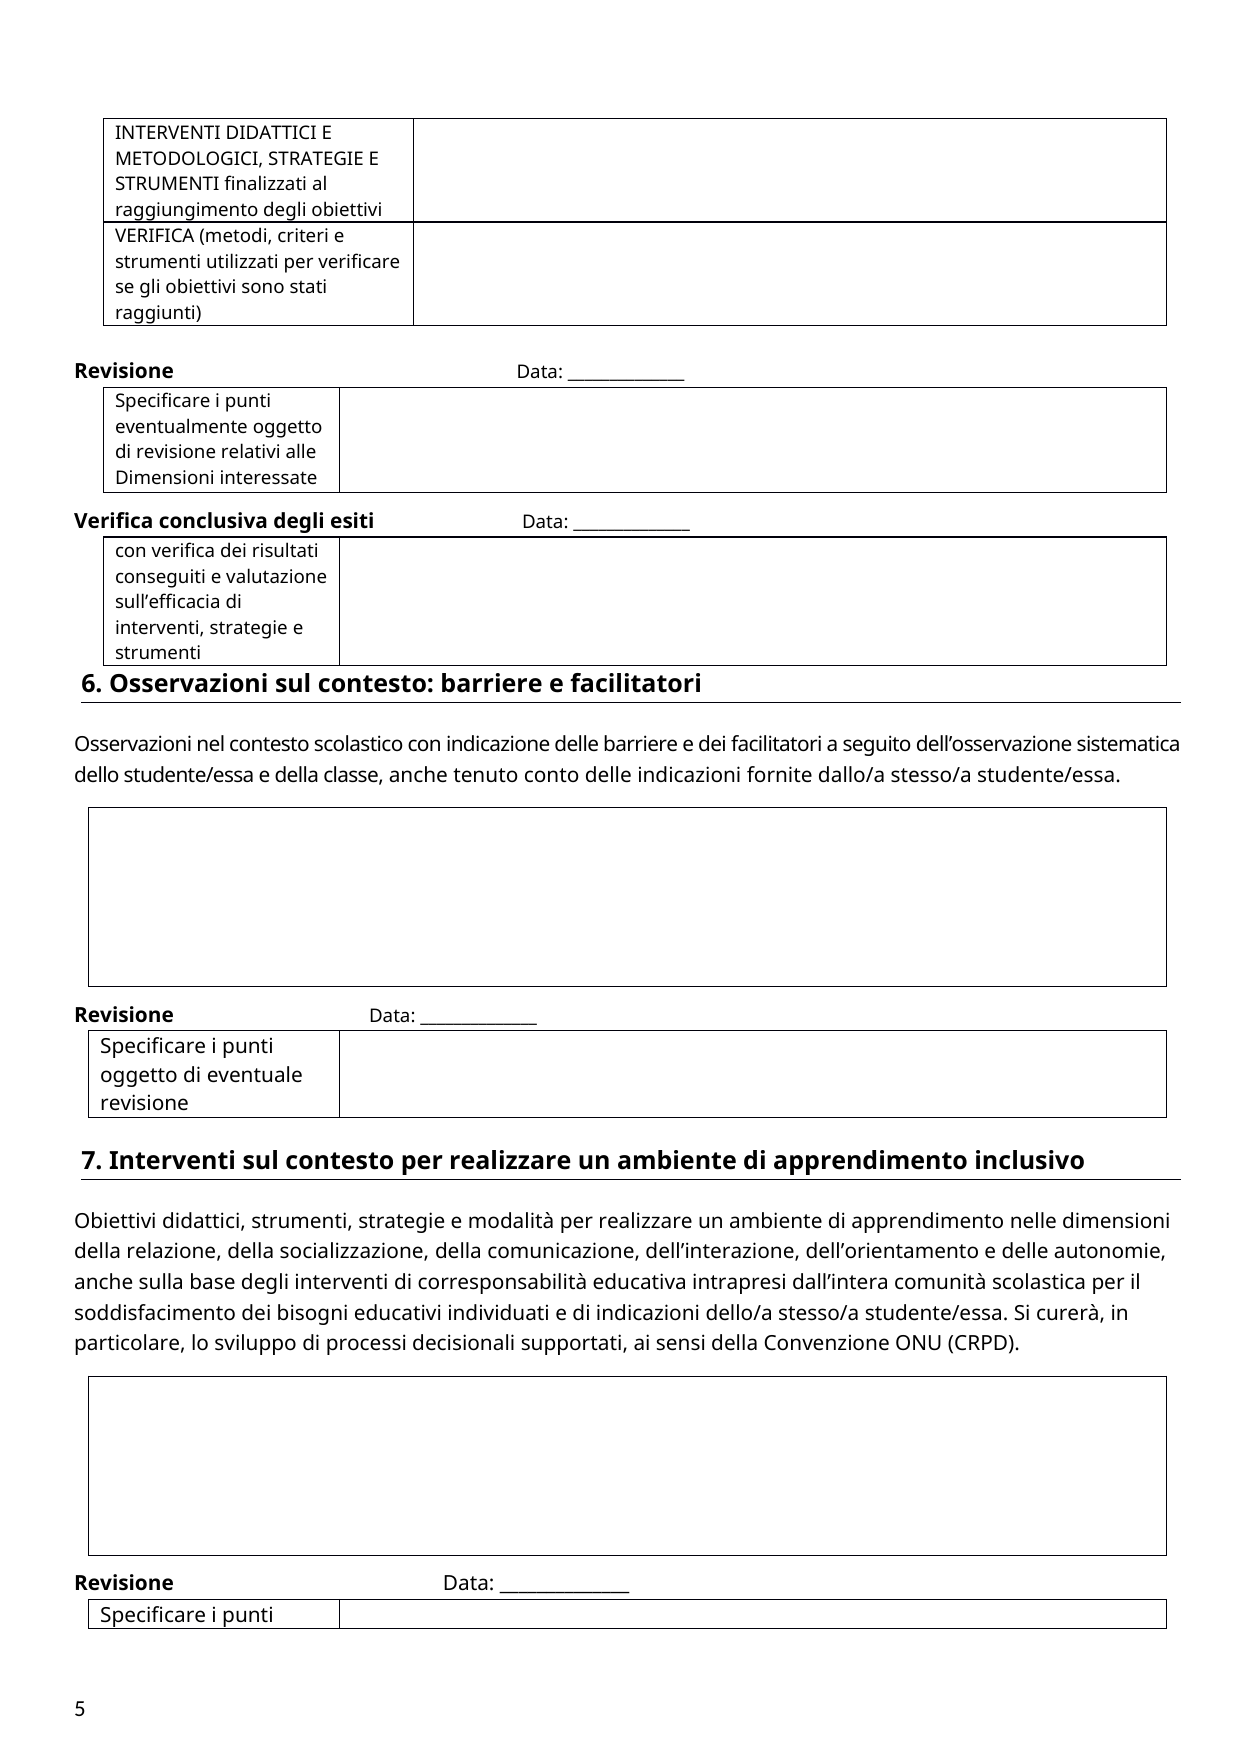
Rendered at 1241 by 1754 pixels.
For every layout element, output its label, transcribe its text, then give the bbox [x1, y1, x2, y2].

table_cell [414, 223, 1166, 324]
text Revisione Data: ______________ [74, 356, 1181, 384]
table_header Specificare i punti [89, 1600, 339, 1628]
text Osservazioni nel contesto scolastico con indicazione delle barriere e dei facilitatori a seguito dell’osservazione sistematica dello studente/essa e della classe, anche tenuto conto delle indicazioni fornite dallo/a stesso/a studente/essa. [74, 729, 1181, 788]
table_cell [414, 119, 1166, 221]
table_header [340, 388, 1166, 492]
table_header [89, 1377, 1166, 1554]
table_cell INTERVENTI DIDATTICI E METODOLOGICI, STRATEGIE E STRUMENTI finalizzati al raggiungimento degli obiettivi [104, 119, 413, 221]
table_header con verifica dei risultati conseguiti e valutazione sull’efficacia di interventi, strategie e strumenti [104, 538, 339, 665]
table_header Specificare i punti oggetto di eventuale revisione [89, 1031, 339, 1117]
text Obiettivi didattici, strumenti, strategie e modalità per realizzare un ambiente di apprendimento nelle dimensioni della relazione, della socializzazione, della comunicazione, dell’interazione, dell’orientamento e delle autonomie, anche sulla base degli interventi di corresponsabilità educativa intrapresi dall’intera comunità scolastica per il soddisfacimento dei bisogni educativi individuati e di indicazioni dello/a stesso/a studente/essa. Si curerà, in particolare, lo sviluppo di processi decisionali supportati, ai sensi della Convenzione ONU (CRPD). [74, 1206, 1181, 1357]
text Verifica conclusiva degli esiti Data: ______________ [74, 506, 1181, 534]
table_header Specificare i punti eventualmente oggetto di revisione relativi alle Dimensioni interessate [104, 388, 339, 492]
table_header [89, 808, 1166, 986]
text Revisione Data: ______________ [74, 1568, 1181, 1597]
table_header [340, 1600, 1166, 1628]
table_header [340, 538, 1166, 665]
table_cell VERIFICA (metodi, criteri e strumenti utilizzati per verificare se gli obiettivi sono stati raggiunti) [104, 223, 413, 324]
subtitle 7. Interventi sul contesto per realizzare un ambiente di apprendimento inclusivo [81, 1143, 1181, 1179]
subtitle 6. Osservazioni sul contesto: barriere e facilitatori [81, 666, 1181, 702]
text Revisione Data: ______________ [74, 1000, 1181, 1028]
table_header [340, 1031, 1166, 1117]
